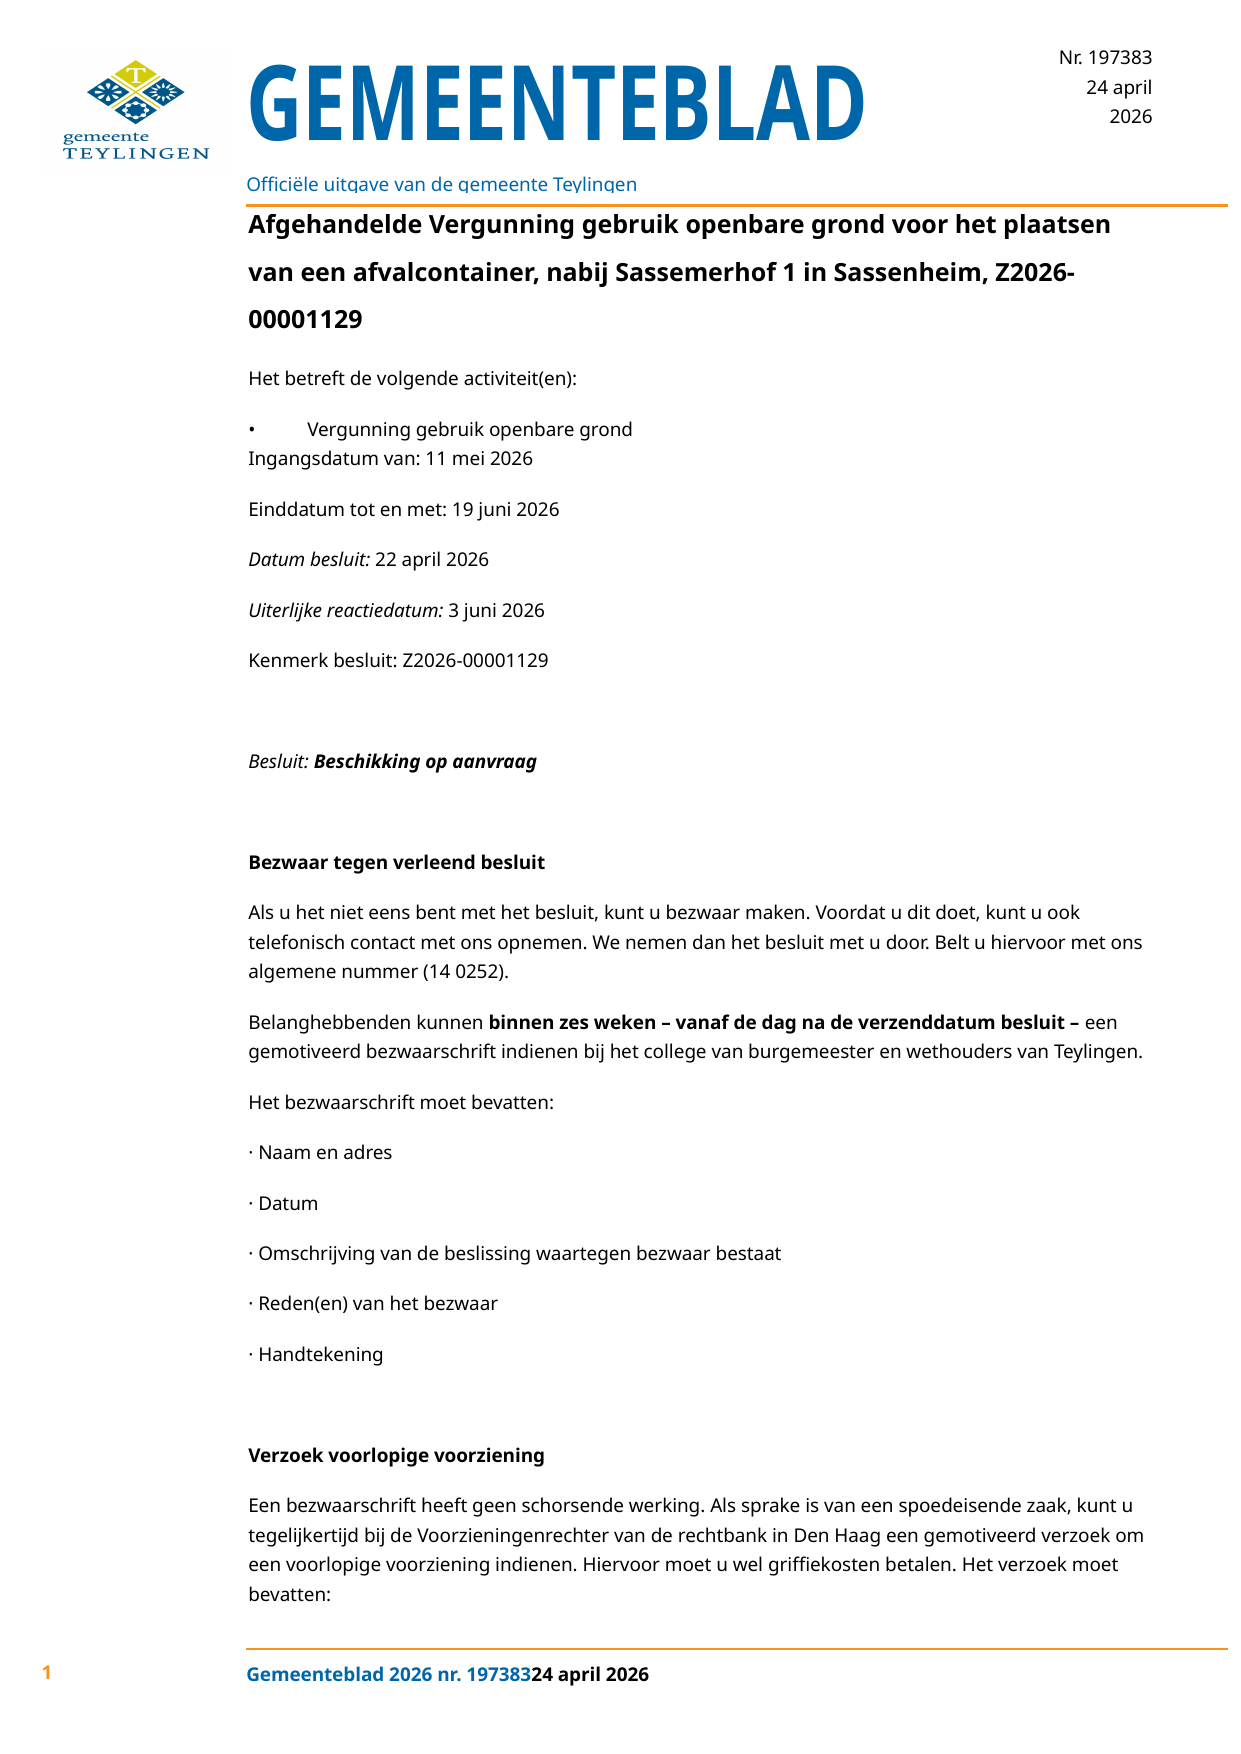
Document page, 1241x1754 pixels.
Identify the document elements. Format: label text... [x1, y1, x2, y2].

text · Omschrijving van de beslissing waartegen bezwaar bestaat [248, 1240, 1152, 1266]
text · Reden(en) van het bezwaar [248, 1291, 1152, 1316]
text · Naam en adres [248, 1139, 1152, 1165]
text Als u het niet eens bent met het besluit, kunt u bezwaar maken. Voordat u dit doet, kunt u ook telefonisch contact met ons opnemen. We nemen dan het besluit met u door. Belt u hiervoor met ons algemene nummer (14 0252). [248, 899, 1152, 984]
text Einddatum tot en met: 19 juni 2026 [248, 496, 1152, 522]
list Vergunning gebruik openbare grond [248, 416, 1152, 442]
text · Handtekening [248, 1341, 1152, 1367]
text Bezwaar tegen verleend besluit [248, 849, 1152, 874]
picture [41, 47, 231, 172]
text Datum besluit: 22 april 2026 [248, 546, 1152, 572]
text Een bezwaarschrift heeft geen schorsende werking. Als sprake is van een spoedeisende zaak, kunt u tegelijkertijd bij de Voorzieningenrechter van de rechtbank in Den Haag een gemotiveerd verzoek om een voorlopige voorziening indienen. Hiervoor moet u wel griffiekosten betalen. Het verzoek moet bevatten: [248, 1492, 1152, 1607]
text Uiterlijke reactiedatum: 3 juni 2026 [248, 597, 1152, 622]
text Verzoek voorlopige voorziening [248, 1442, 1152, 1467]
text Belanghebbenden kunnen binnen zes weken – vanaf de dag na de verzenddatum besluit – een gemotiveerd bezwaarschrift indienen bij het college van burgemeester en wethouders van Teylingen. [248, 1009, 1152, 1064]
text · Datum [248, 1190, 1152, 1215]
text Het bezwaarschrift moet bevatten: [248, 1089, 1152, 1114]
text Ingangsdatum van: 11 mei 2026 [248, 446, 1152, 471]
text Besluit: Beschikking op aanvraag [248, 748, 1152, 774]
text Het betreft de volgende activiteit(en): [248, 366, 1152, 391]
text Kenmerk besluit: Z2026-00001129 [248, 647, 1152, 673]
text Afgehandelde Vergunning gebruik openbare grond voor het plaatsen van een afvalcontainer, nabij Sassemerhof 1 in Sassenheim, Z2026-00001129 [248, 207, 1152, 336]
